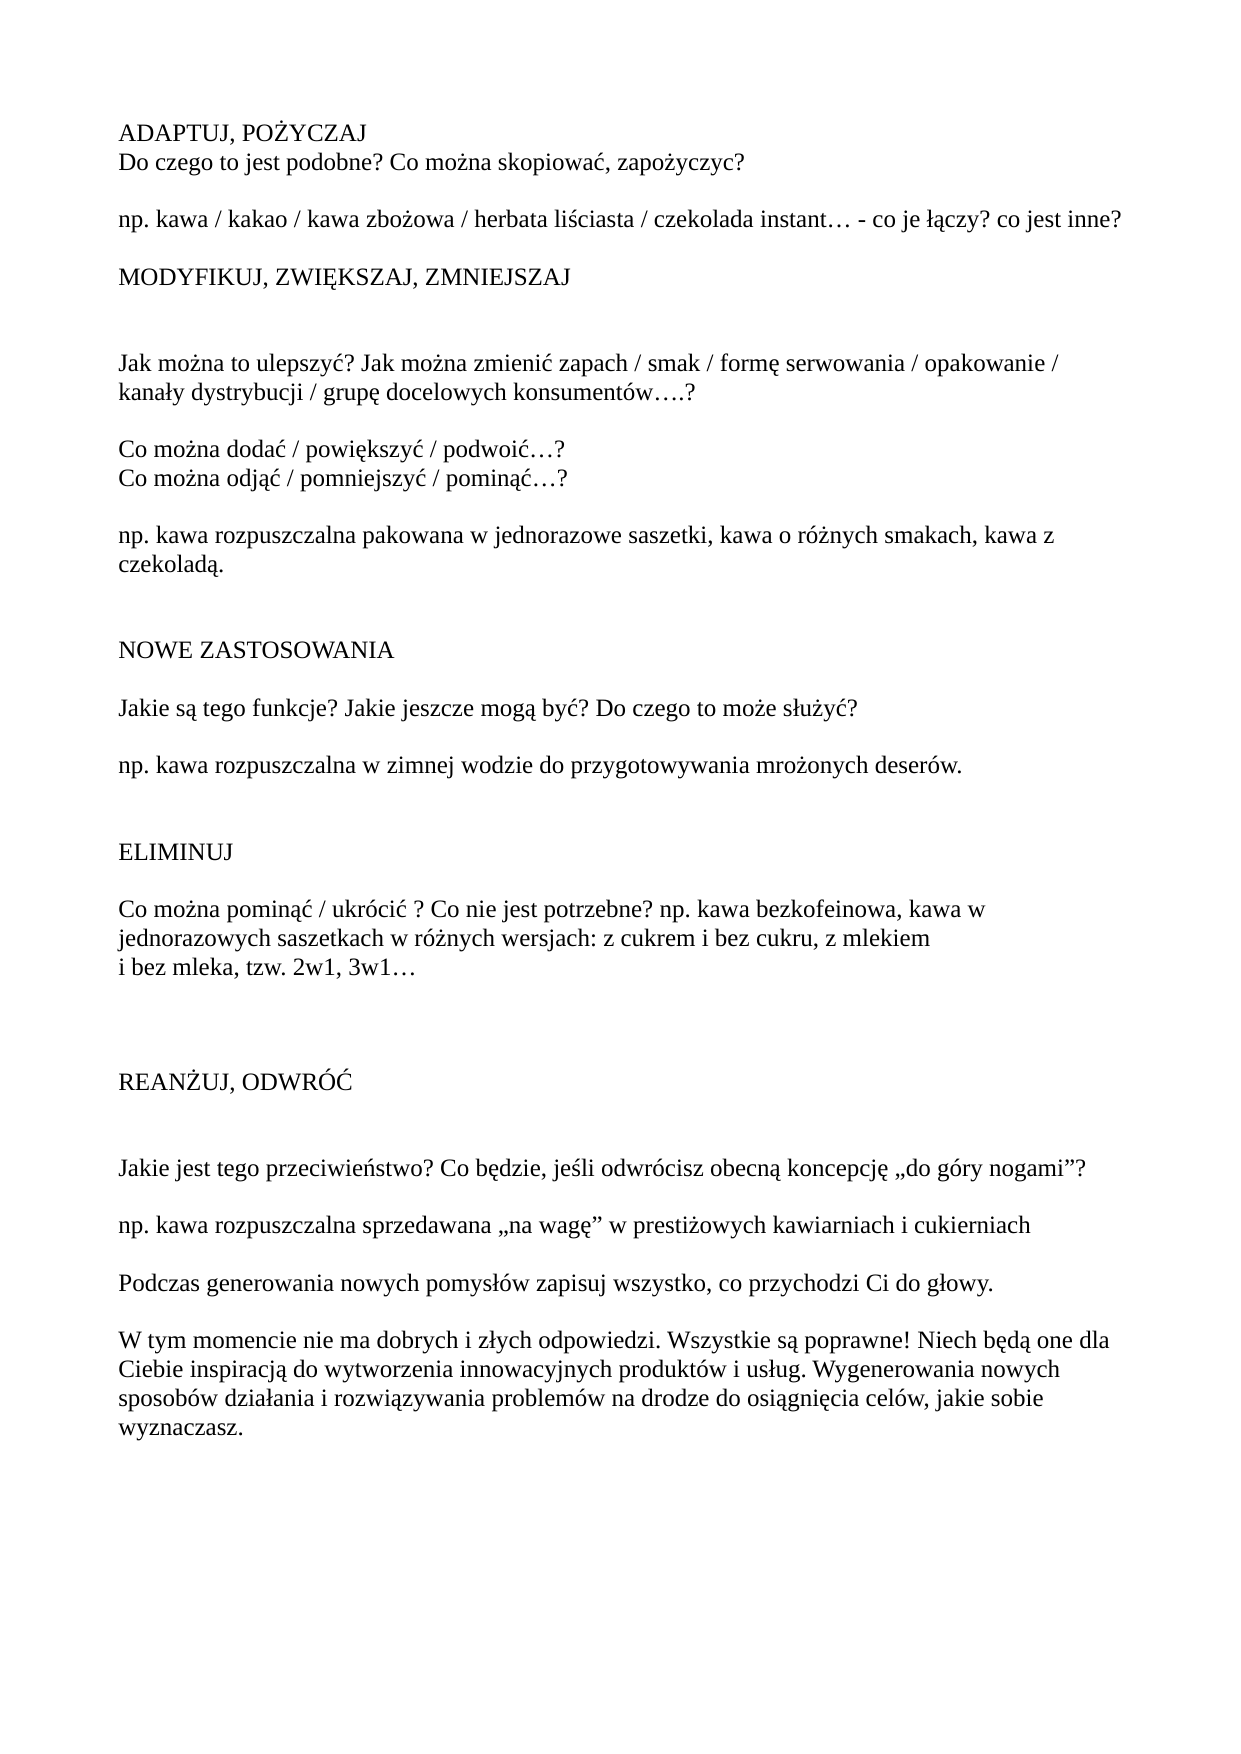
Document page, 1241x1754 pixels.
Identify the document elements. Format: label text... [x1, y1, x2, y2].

text Co można pominąć / ukrócić ? Co nie jest potrzebne? np. kawa bezkofeinowa, kawa w jednorazowych saszetkach w różnych wersjach: z cukrem i bez cukru, z mlekiem [118, 894, 1122, 952]
text np. kawa rozpuszczalna pakowana w jednorazowe saszetki, kawa o różnych smakach, kawa z czekoladą. [118, 521, 1122, 578]
text REANŻUJ, ODWRÓĆ [118, 1067, 1122, 1096]
text Jakie są tego funkcje? Jakie jeszcze mogą być? Do czego to może służyć? [118, 693, 1122, 722]
text np. kawa rozpuszczalna sprzedawana „na wagę” w prestiżowych kawiarniach i cukierniach [118, 1211, 1122, 1239]
text Jakie jest tego przeciwieństwo? Co będzie, jeśli odwrócisz obecną koncepcję „do góry nogami”? [118, 1153, 1122, 1182]
text Do czego to jest podobne? Co można skopiować, zapożyczyc? [118, 147, 1122, 176]
text i bez mleka, tzw. 2w1, 3w1… [118, 952, 1122, 981]
text np. kawa / kakao / kawa zbożowa / herbata liściasta / czekolada instant… - co je łączy? co jest inne? [118, 204, 1122, 233]
text MODYFIKUJ, ZWIĘKSZAJ, ZMNIEJSZAJ [118, 262, 1122, 291]
text ADAPTUJ, POŻYCZAJ [118, 118, 1122, 147]
text Jak można to ulepszyć? Jak można zmienić zapach / smak / formę serwowania / opakowanie / kanały dystrybucji / grupę docelowych konsumentów….? [118, 348, 1122, 406]
text np. kawa rozpuszczalna w zimnej wodzie do przygotowywania mrożonych deserów. [118, 751, 1122, 779]
text ELIMINUJ [118, 837, 1122, 866]
text NOWE ZASTOSOWANIA [118, 636, 1122, 664]
text Co można odjąć / pomniejszyć / pominąć…? [118, 463, 1122, 492]
text Podczas generowania nowych pomysłów zapisuj wszystko, co przychodzi Ci do głowy. [118, 1268, 1122, 1297]
text Co można dodać / powiększyć / podwoić…? [118, 434, 1122, 463]
text W tym momencie nie ma dobrych i złych odpowiedzi. Wszystkie są poprawne! Niech będą one dla Ciebie inspiracją do wytworzenia innowacyjnych produktów i usług. Wygenerowania nowych sposobów działania i rozwiązywania problemów na drodze do osiągnięcia celów, jakie sobie wyznaczasz. [118, 1326, 1122, 1441]
